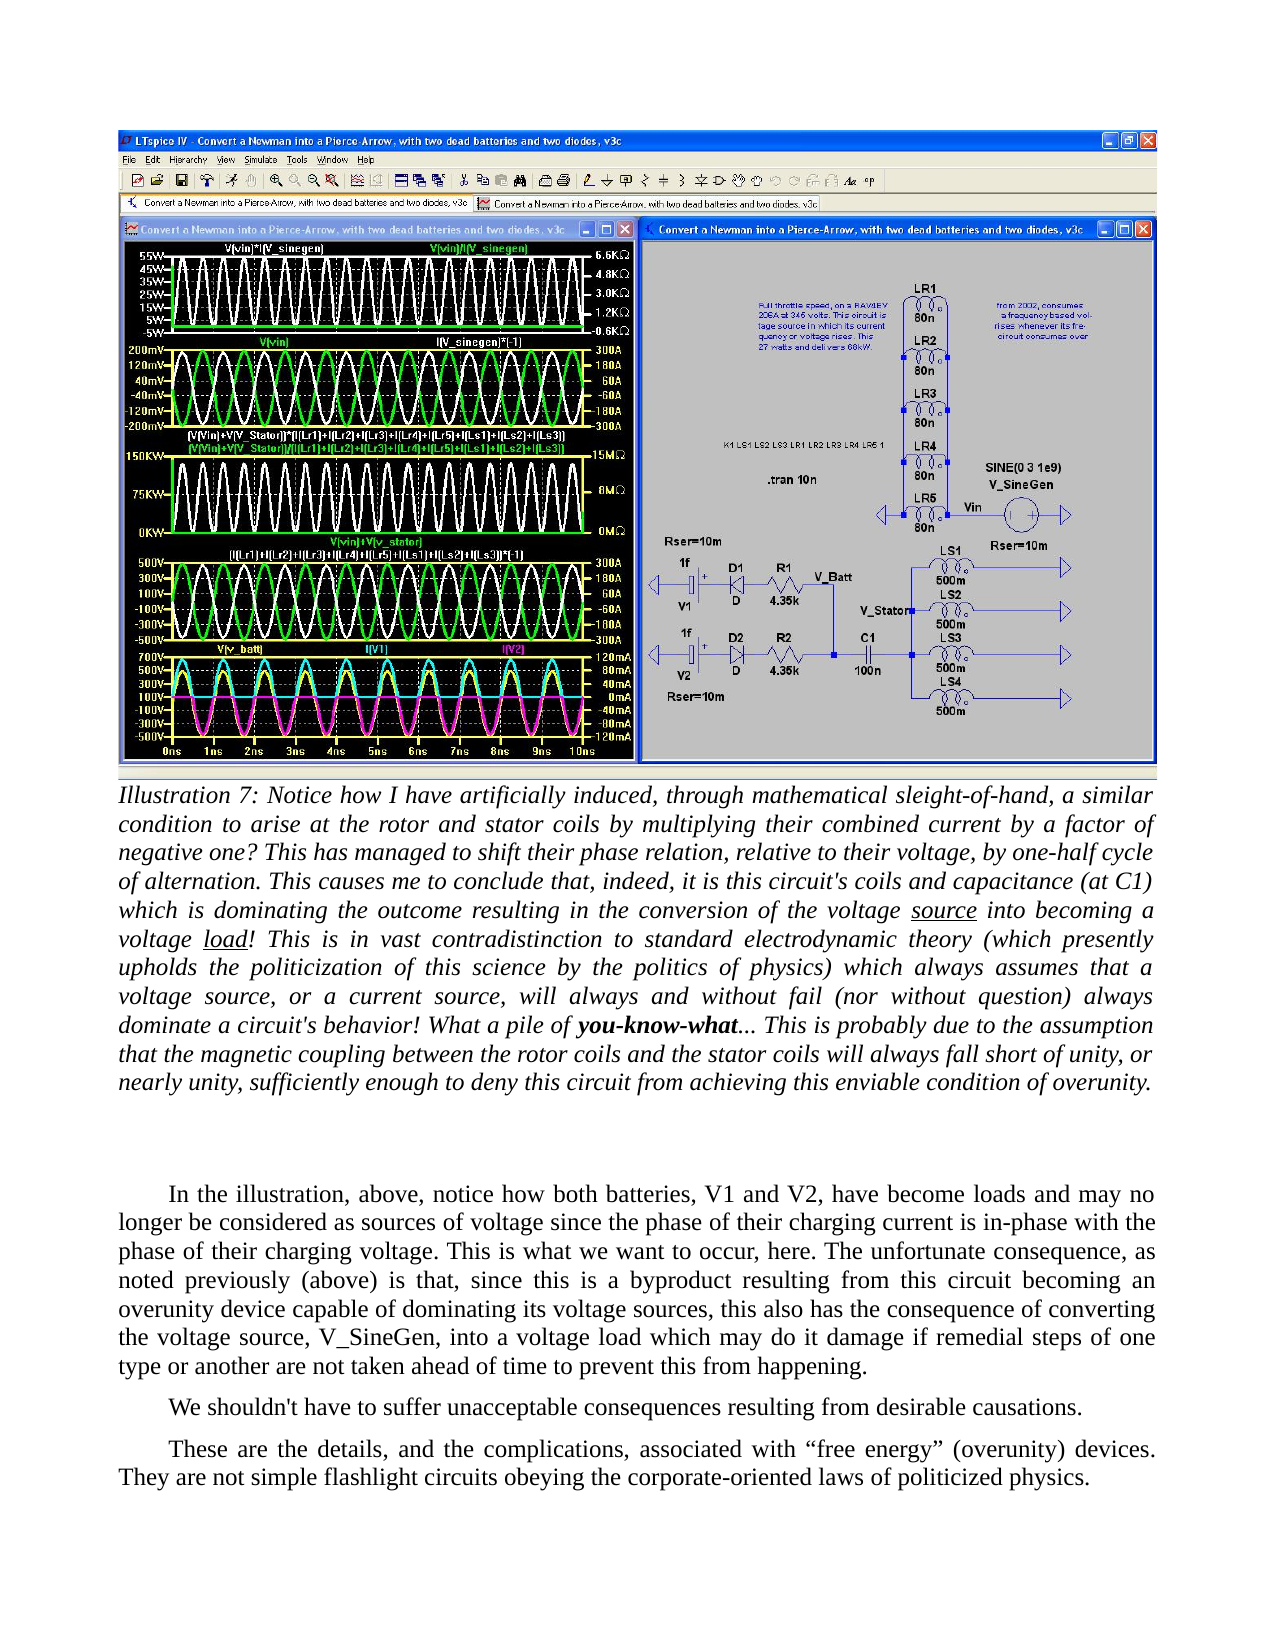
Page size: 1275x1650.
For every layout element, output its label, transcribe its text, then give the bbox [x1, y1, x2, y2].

text We shouldn't have to suffer unacceptable consequences resulting from desirable causations. [118, 1392, 1157, 1421]
text Illustration 7: Notice how I have artificially induced, through mathematical sleight-of-hand, a similar condition to arise at the rotor and stator coils by multiplying their combined current by a factor of negative one? This has managed to shift their phase relation, relative to their voltage, by one-half cycle of alternation. This causes me to conclude that, indeed, it is this circuit's coils and capacitance (at C1) which is dominating the outcome resulting in the conversion of the voltage source into becoming a voltage load! This is in vast contradistinction to standard electrodynamic theory (which presently upholds the politicization of this science by the politics of physics) which always assumes that a voltage source, or a current source, will always and without fail (nor without question) always dominate a circuit's behavior! What a pile of you-know-what... This is probably due to the assumption that the magnetic coupling between the rotor coils and the stator coils will always fall short of unity, or nearly unity, sufficiently enough to deny this circuit from achieving this enviable condition of overunity. [118, 780, 1157, 1096]
text These are the details, and the complications, associated with “free energy” (overunity) devices. They are not simple flashlight circuits obeying the corporate-oriented laws of politicized physics. [118, 1434, 1157, 1491]
picture [118, 130, 1158, 780]
text In the illustration, above, notice how both batteries, V1 and V2, have become loads and may no longer be considered as sources of voltage since the phase of their charging current is in-phase with the phase of their charging voltage. This is what we want to occur, here. The unfortunate consequence, as noted previously (above) is that, since this is a byproduct resulting from this circuit becoming an overunity device capable of dominating its voltage sources, this also has the consequence of converting the voltage source, V_SineGen, into a voltage load which may do it damage if remedial steps of one type or another are not taken ahead of time to prevent this from happening. [118, 1179, 1157, 1380]
